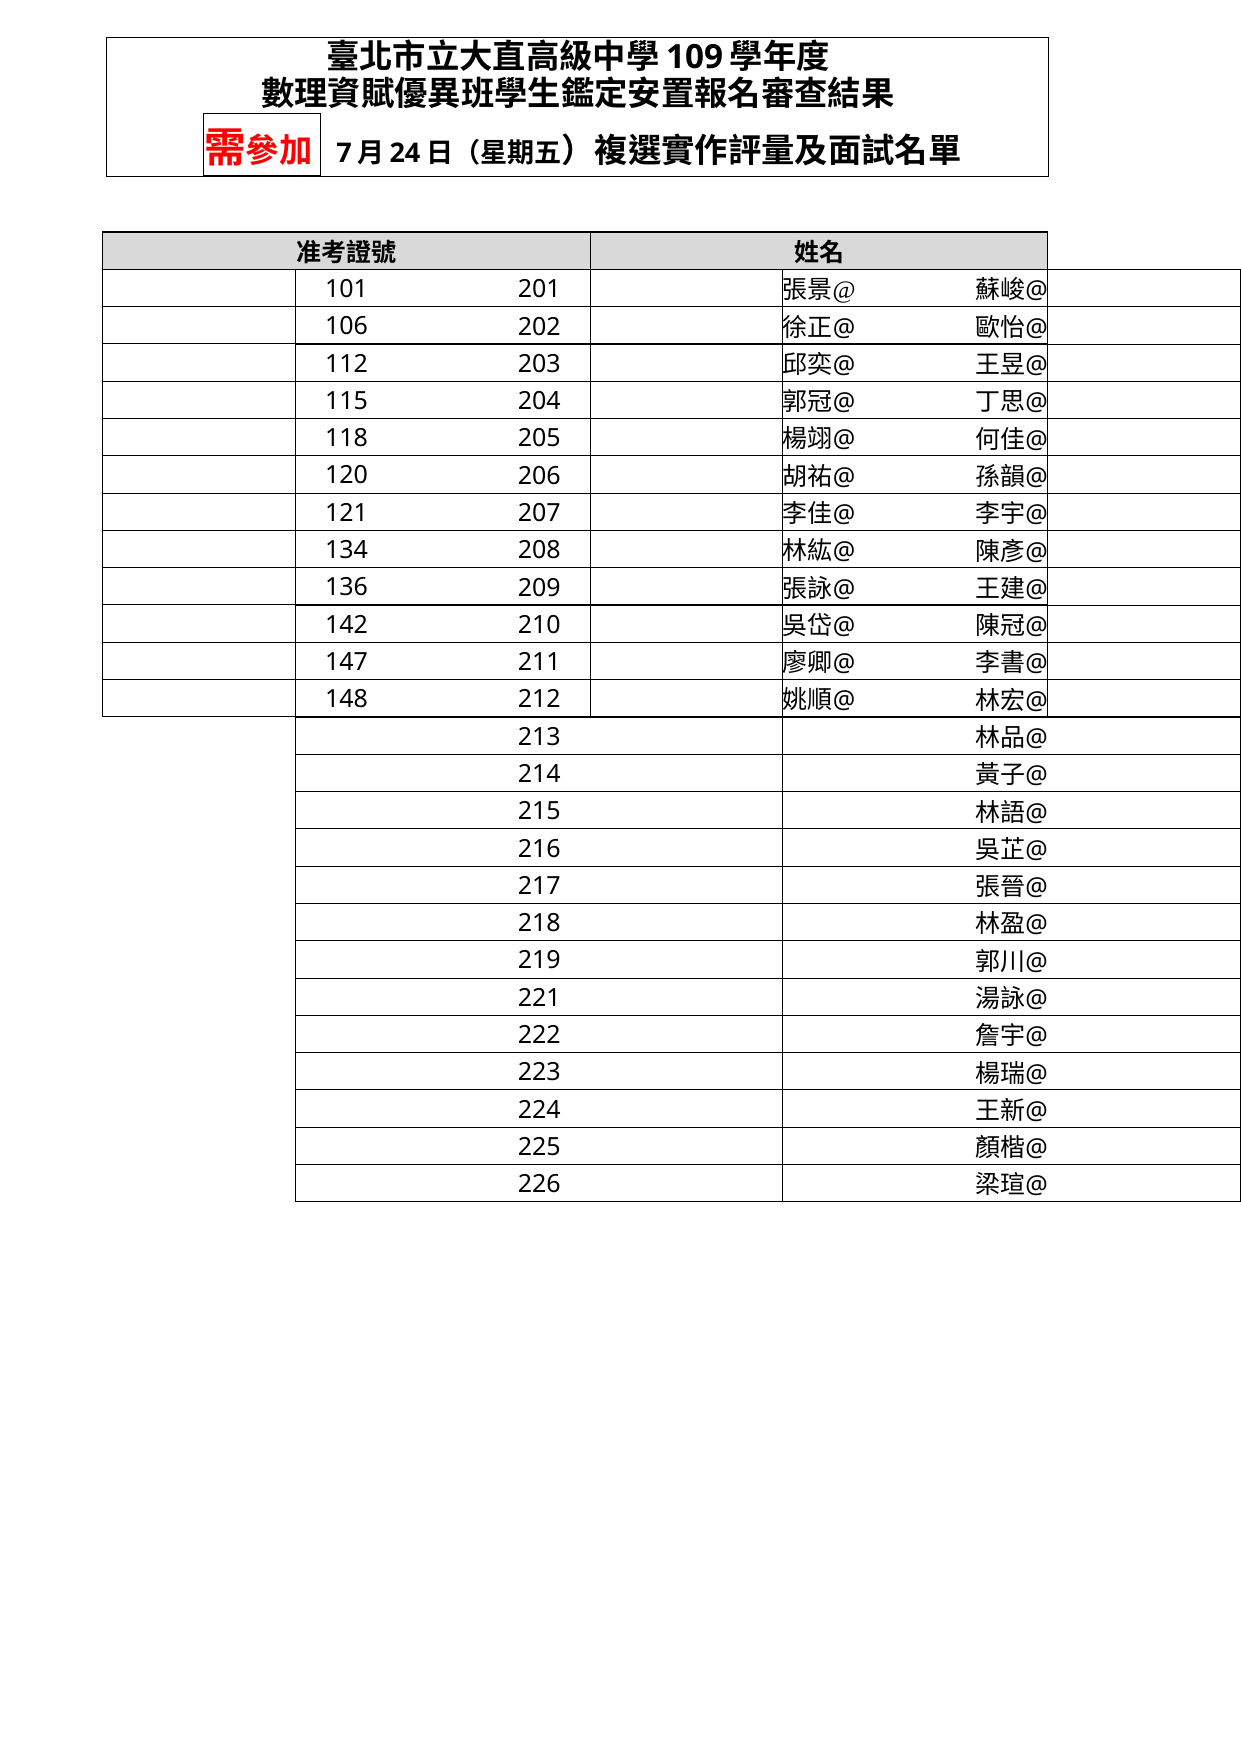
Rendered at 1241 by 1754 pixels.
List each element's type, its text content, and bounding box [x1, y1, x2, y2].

table_header 201 [296, 270, 782, 306]
table_cell 湯詠@ [783, 979, 1240, 1015]
table_cell 214 [296, 755, 782, 791]
table_cell 224 [296, 1090, 782, 1127]
table_cell 吳芷@ [783, 829, 1240, 866]
table_cell 何佳@ [783, 419, 1240, 455]
table_cell 林宏@ [783, 680, 1240, 716]
table_cell 215 [296, 792, 782, 828]
table_cell 孫韻@ [783, 456, 1240, 493]
table_cell 209 [296, 568, 782, 604]
table_cell 林盈@ [783, 904, 1240, 940]
table_cell 王建@ [783, 568, 1240, 604]
table_cell 丁思@ [783, 382, 1240, 418]
table_cell 226 [296, 1165, 782, 1201]
table_cell 147 [103, 643, 295, 679]
table_cell 217 [296, 867, 782, 903]
table_cell 204 [296, 382, 782, 418]
table_cell 211 [296, 643, 782, 679]
table_cell 134 [103, 531, 295, 567]
table_cell 歐怡@ [783, 307, 1240, 343]
table_cell 王新@ [783, 1090, 1240, 1127]
table_cell 210 [296, 606, 782, 642]
table_cell 208 [296, 531, 782, 567]
table_cell 王昱@ [783, 345, 1240, 381]
table_cell 213 [296, 718, 782, 754]
table_cell 112 [103, 344, 295, 381]
table_cell 216 [296, 829, 782, 866]
table_cell 206 [296, 456, 782, 493]
table_cell 林品@ [783, 718, 1240, 754]
table_cell 148 [103, 680, 295, 716]
table_cell 李書@ [783, 643, 1240, 679]
table_cell 陳冠@ [783, 606, 1240, 642]
table_cell 黃子@ [783, 755, 1240, 791]
table_cell 142 [103, 605, 295, 642]
table_cell 林語@ [783, 792, 1240, 828]
table_header 准考證號 [103, 233, 590, 269]
table_cell 郭川@ [783, 941, 1240, 977]
table_cell 136 [103, 568, 295, 604]
table_cell 223 [296, 1053, 782, 1089]
table_cell 詹宇@ [783, 1016, 1240, 1052]
table_cell 106 [103, 307, 295, 343]
table_cell 205 [296, 419, 782, 455]
table_cell 115 [103, 382, 295, 418]
table_cell 221 [296, 979, 782, 1015]
table_cell 101 [103, 270, 295, 306]
table_cell 陳彥@ [783, 531, 1240, 567]
table_cell 張晉@ [783, 867, 1240, 903]
table_cell 212 [296, 680, 782, 716]
table_cell 121 [103, 494, 295, 530]
table_cell 梁瑄@ [783, 1165, 1240, 1201]
table_cell 225 [296, 1128, 782, 1164]
table_header 臺北市立大直高級中學109學年度 數理資賦優異班學生鑑定安置報名審查結果 需參加 7月24日（星期五）複選實作評量及面試名單 [107, 38, 1048, 176]
table_cell 李宇@ [783, 494, 1240, 530]
table_cell 219 [296, 941, 782, 977]
table_cell 202 [296, 307, 782, 343]
table_cell 楊瑞@ [783, 1053, 1240, 1089]
table_header 姓名 [591, 233, 1047, 269]
table_header 蘇峻@ [783, 270, 1240, 306]
table_cell 218 [296, 904, 782, 940]
table_cell 207 [296, 494, 782, 530]
table_cell 222 [296, 1016, 782, 1052]
table_cell 顏楷@ [783, 1128, 1240, 1164]
table_cell 118 [103, 419, 295, 455]
table_cell 203 [296, 345, 782, 381]
table_cell 120 [103, 456, 295, 492]
